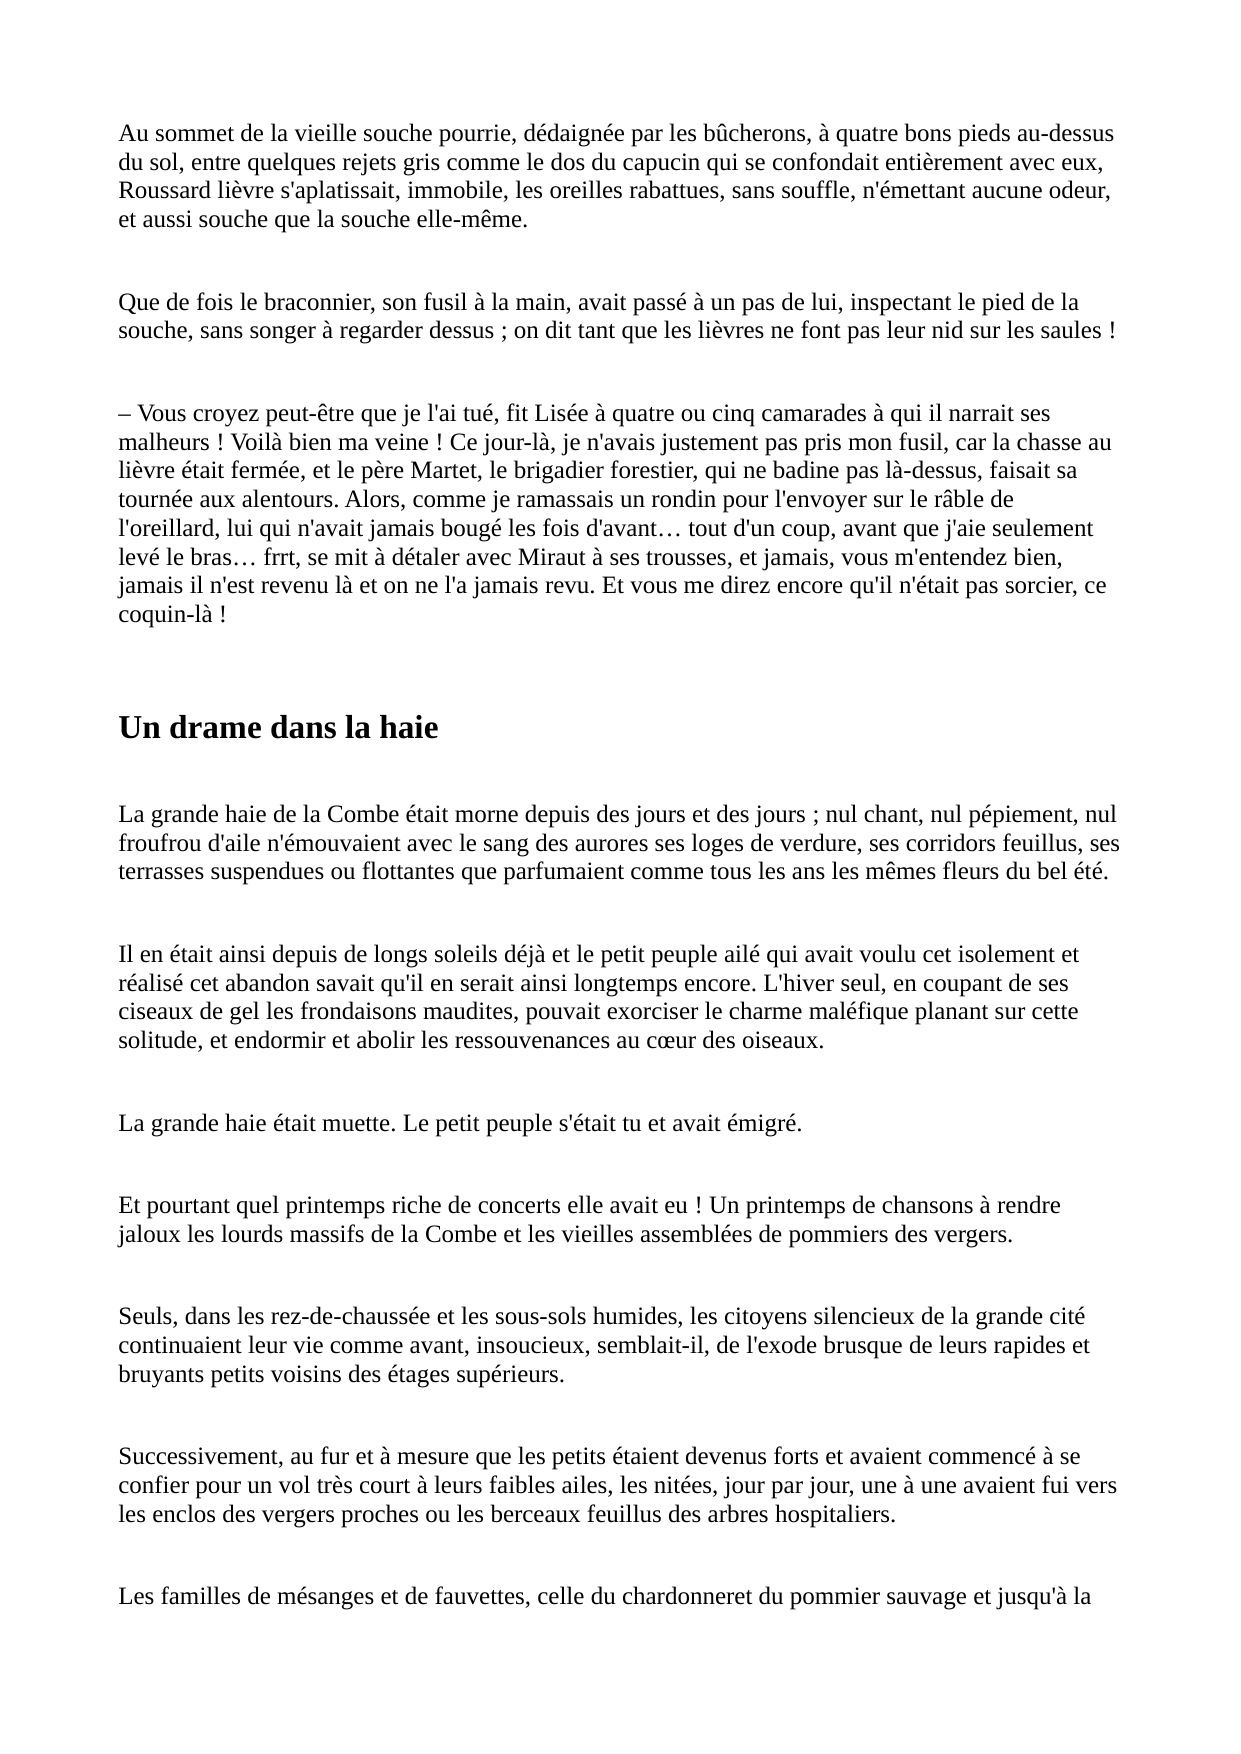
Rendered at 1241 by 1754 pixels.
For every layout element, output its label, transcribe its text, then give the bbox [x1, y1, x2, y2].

text La grande haie était muette. Le petit peuple s'était tu et avait émigré. [118, 1108, 1122, 1136]
text Et pourtant quel printemps riche de concerts elle avait eu ! Un printemps de chansons à rendre jaloux les lourds massifs de la Combe et les vieilles assemblées de pommiers des vergers. [118, 1190, 1122, 1248]
text – Vous croyez peut-être que je l'ai tué, fit Lisée à quatre ou cinq camarades à qui il narrait ses malheurs ! Voilà bien ma veine ! Ce jour-là, je n'avais justement pas pris mon fusil, car la chasse au lièvre était fermée, et le père Martet, le brigadier forestier, qui ne badine pas là-dessus, faisait sa tournée aux alentours. Alors, comme je ramassais un rondin pour l'envoyer sur le râble de l'oreillard, lui qui n'avait jamais bougé les fois d'avant… tout d'un coup, avant que j'aie seulement levé le bras… frrt, se mit à détaler avec Miraut à ses trousses, et jamais, vous m'entendez bien, jamais il n'est revenu là et on ne l'a jamais revu. Et vous me direz encore qu'il n'était pas sorcier, ce coquin-là ! [118, 398, 1122, 628]
text Il en était ainsi depuis de longs soleils déjà et le petit peuple ailé qui avait voulu cet isolement et réalisé cet abandon savait qu'il en serait ainsi longtemps encore. L'hiver seul, en coupant de ses ciseaux de gel les frondaisons maudites, pouvait exorciser le charme maléfique planant sur cette solitude, et endormir et abolir les ressouvenances au cœur des oiseaux. [118, 939, 1122, 1054]
text La grande haie de la Combe était morne depuis des jours et des jours ; nul chant, nul pépiement, nul froufrou d'aile n'émouvaient avec le sang des aurores ses loges de verdure, ses corridors feuillus, ses terrasses suspendues ou flottantes que parfumaient comme tous les ans les mêmes fleurs du bel été. [118, 799, 1122, 885]
text Au sommet de la vieille souche pourrie, dédaignée par les bûcherons, à quatre bons pieds au-dessus du sol, entre quelques rejets gris comme le dos du capucin qui se confondait entièrement avec eux, Roussard lièvre s'aplatissait, immobile, les oreilles rabattues, sans souffle, n'émettant aucune odeur, et aussi souche que la souche elle-même. [118, 118, 1122, 233]
text Les familles de mésanges et de fauvettes, celle du chardonneret du pommier sauvage et jusqu'à la [118, 1581, 1122, 1610]
text Seuls, dans les rez-de-chaussée et les sous-sols humides, les citoyens silencieux de la grande cité continuaient leur vie comme avant, insoucieux, semblait-il, de l'exode brusque de leurs rapides et bruyants petits voisins des étages supérieurs. [118, 1301, 1122, 1388]
subtitle Un drame dans la haie [118, 707, 1122, 745]
text Que de fois le braconnier, son fusil à la main, avait passé à un pas de lui, inspectant le pied de la souche, sans songer à regarder dessus ; on dit tant que les lièvres ne font pas leur nid sur les saules ! [118, 287, 1122, 344]
text Successivement, au fur et à mesure que les petits étaient devenus forts et avaient commencé à se confier pour un vol très court à leurs faibles ailes, les nitées, jour par jour, une à une avaient fui vers les enclos des vergers proches ou les berceaux feuillus des arbres hospitaliers. [118, 1441, 1122, 1528]
